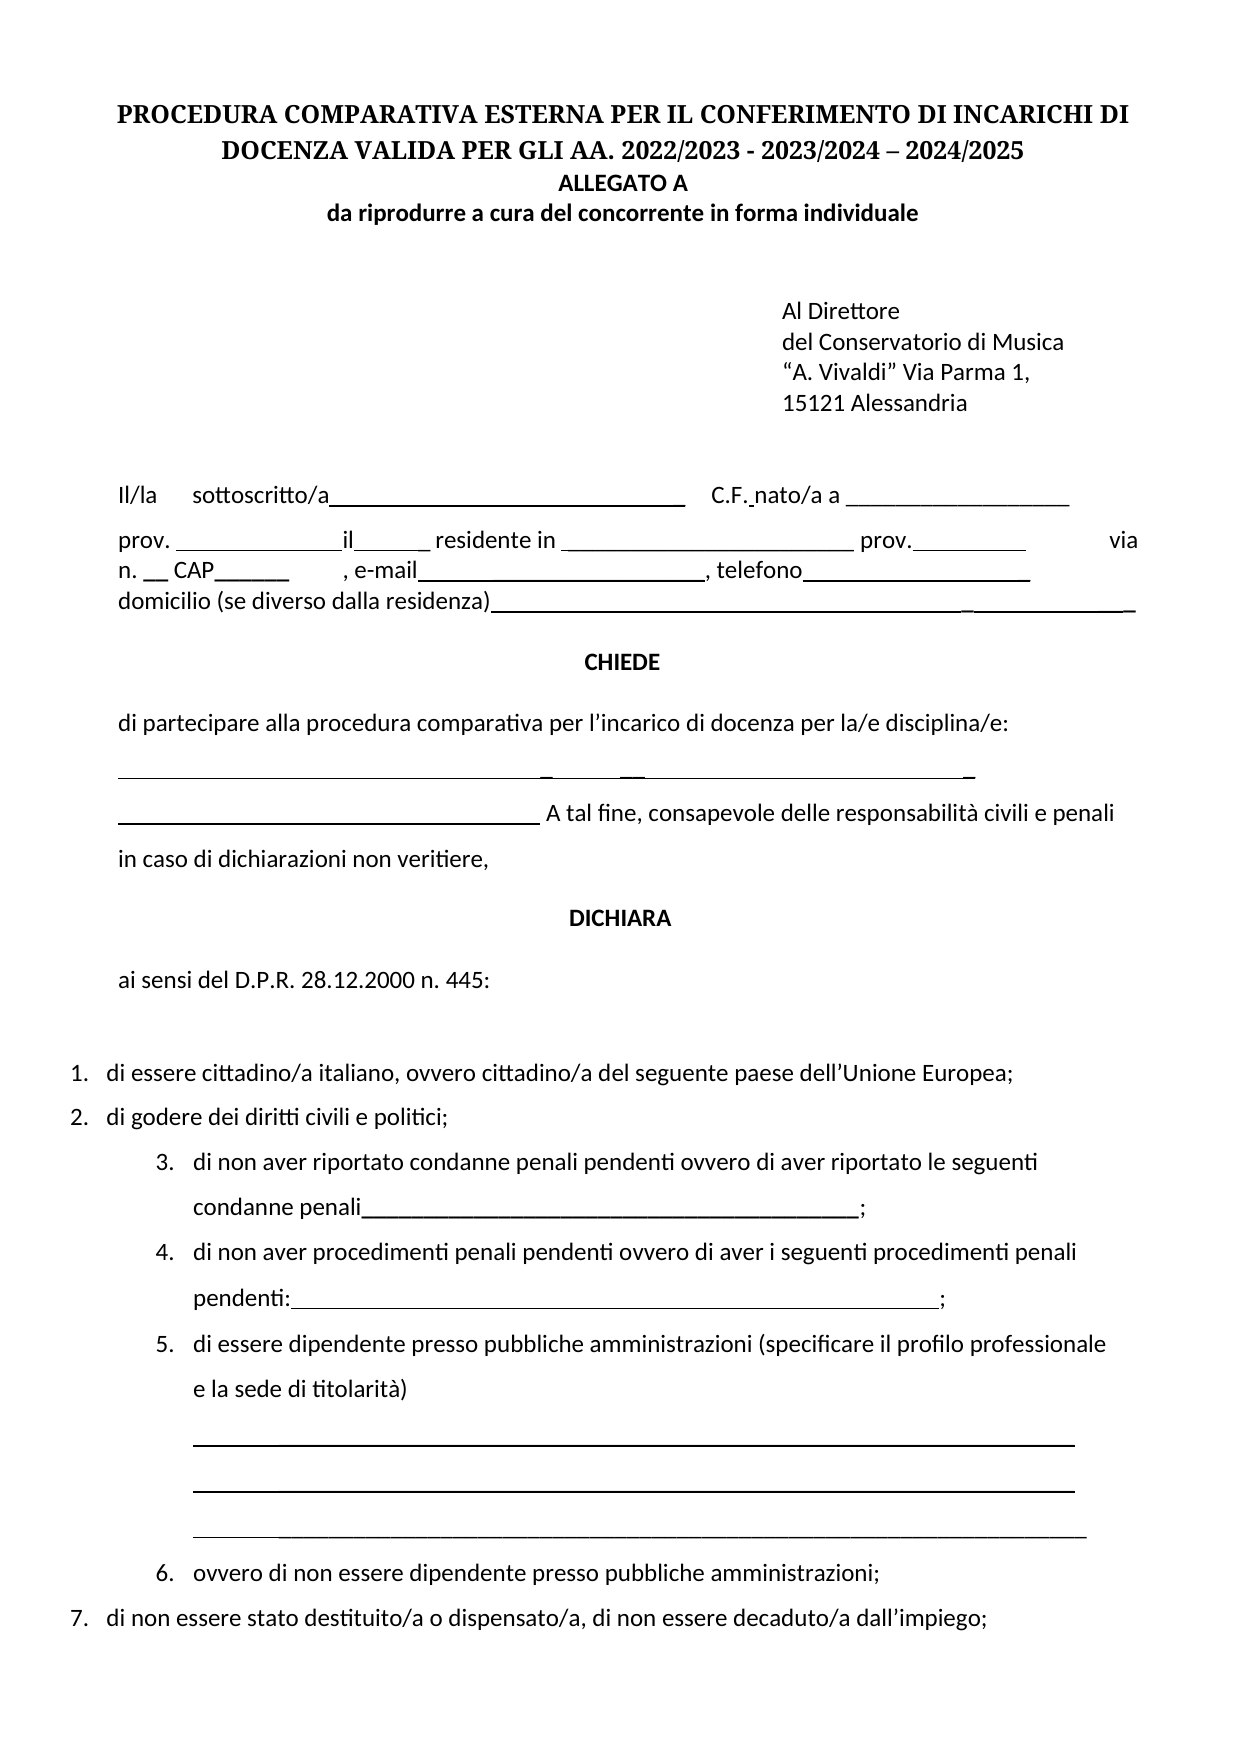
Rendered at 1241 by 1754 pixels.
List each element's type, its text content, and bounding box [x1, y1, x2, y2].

text del Conservatorio di Musica [782, 326, 1121, 356]
list di essere cittadino/a italiano, ovvero cittadino/a del seguente paese dell’Unione Europea; [70, 1057, 1138, 1087]
text PROCEDURA COMPARATIVA ESTERNA PER IL CONFERIMENTO DI INCARICHI DI DOCENZA VALIDA PER GLI AA. 2022/2023 - 2023/2024 – 2024/2025 [106, 96, 1139, 167]
list di non aver procedimenti penali pendenti ovvero di aver i seguenti procedimenti penali pendenti: ; [155, 1236, 1121, 1312]
text _ __ _ A tal fine, consapevole delle responsabilità civili e penali in caso di dichiarazioni non veritiere, [118, 751, 1116, 873]
text da riprodurre a cura del concorrente in forma individuale [106, 197, 1139, 228]
list di essere dipendente presso pubbliche amministrazioni (specificare il profilo professionale e la sede di titolarità) ________________________________________________________________ ________________________________________________________________ _________________________________________________________________ [155, 1328, 1117, 1541]
list di godere dei diritti civili e politici; [70, 1101, 1138, 1132]
text ALLEGATO A [106, 167, 1139, 197]
text di partecipare alla procedura comparativa per l’incarico di docenza per la/e disciplina/e: [118, 707, 1138, 738]
text Il/la sottoscritto/a _ C.F. nato/a a __________________ [118, 479, 1138, 510]
text domicilio (se diverso dalla residenza) _ ___ [118, 585, 1138, 615]
text prov. il _ residente in _______________________ prov. via n. __ CAP______ , e-mail _________________, telefono _ [118, 524, 1138, 585]
text 15121 Alessandria [782, 387, 1138, 417]
list ovvero di non essere dipendente presso pubbliche amministrazioni; [155, 1557, 1117, 1587]
text CHIEDE [106, 646, 1138, 676]
list di non essere stato destituito/a o dispensato/a, di non essere decaduto/a dall’impiego; [70, 1603, 1138, 1633]
text ai sensi del D.P.R. 28.12.2000 n. 445: [118, 964, 1138, 994]
text “A. Vivaldi” Via Parma 1, [782, 356, 1121, 387]
text Al Direttore [708, 295, 1138, 326]
text DICHIARA [373, 903, 868, 933]
list di non aver riportato condanne penali pendenti ovvero di aver riportato le seguenti condanne penali________________________________________; [155, 1146, 1121, 1221]
